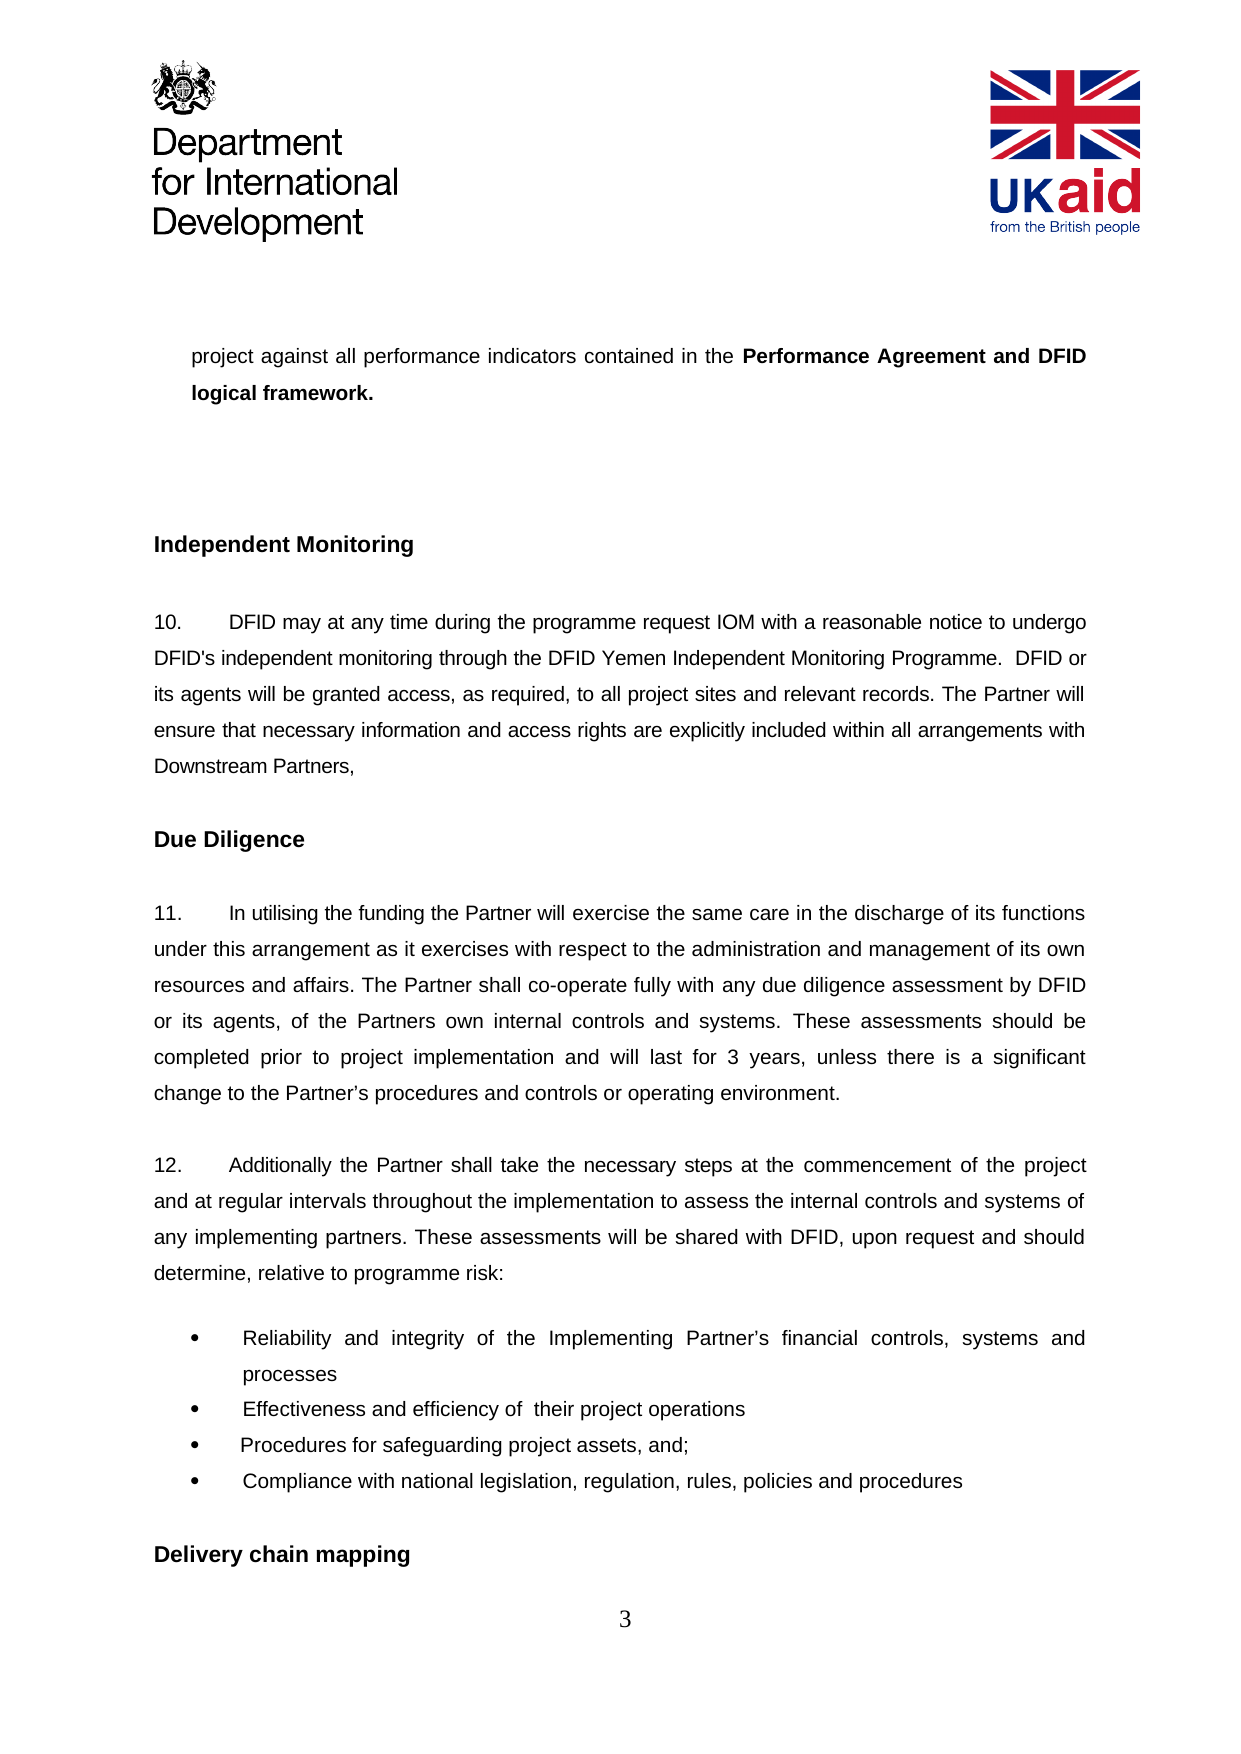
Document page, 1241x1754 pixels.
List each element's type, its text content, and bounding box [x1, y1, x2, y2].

list Effectiveness and efficiency of their project operations [191, 1397, 1087, 1421]
text Independent Monitoring [153, 531, 1087, 558]
list Compliance with national legislation, regulation, rules, policies and procedures [191, 1469, 1087, 1493]
list Reliability and integrity of the Implementing Partner’s financial controls, systems and processes [191, 1325, 1087, 1385]
list Procedures for safeguarding project assets, and; [191, 1433, 1087, 1457]
text Delivery chain mapping [153, 1541, 1087, 1568]
text Due Diligence [153, 826, 1087, 852]
list DFID may at any time during the programme request IOM with a reasonable notice to undergo DFID's independent monitoring through the DFID Yemen Independent Monitoring Programme. DFID or its agents will be granted access, as required, to all project sites and relevant records. The Partner will ensure that necessary information and access rights are explicitly included within all arrangements with Downstream Partners, [153, 610, 1087, 778]
list Additionally the Partner shall take the necessary steps at the commencement of the project and at regular intervals throughout the implementation to assess the internal controls and systems of any implementing partners. These assessments will be shared with DFID, upon request and should determine, relative to programme risk: [153, 1153, 1087, 1284]
list In utilising the funding the Partner will exercise the same care in the discharge of its functions under this arrangement as it exercises with respect to the administration and management of its own resources and affairs. The Partner shall co-operate fully with any due diligence assessment by DFID or its agents, of the Partners own internal controls and systems. These assessments should be completed prior to project implementation and will last for 3 years, unless there is a significant change to the Partner’s procedures and controls or operating environment. [153, 901, 1087, 1105]
list project against all performance indicators contained in the Performance Agreement and DFID logical framework. [153, 344, 1087, 404]
